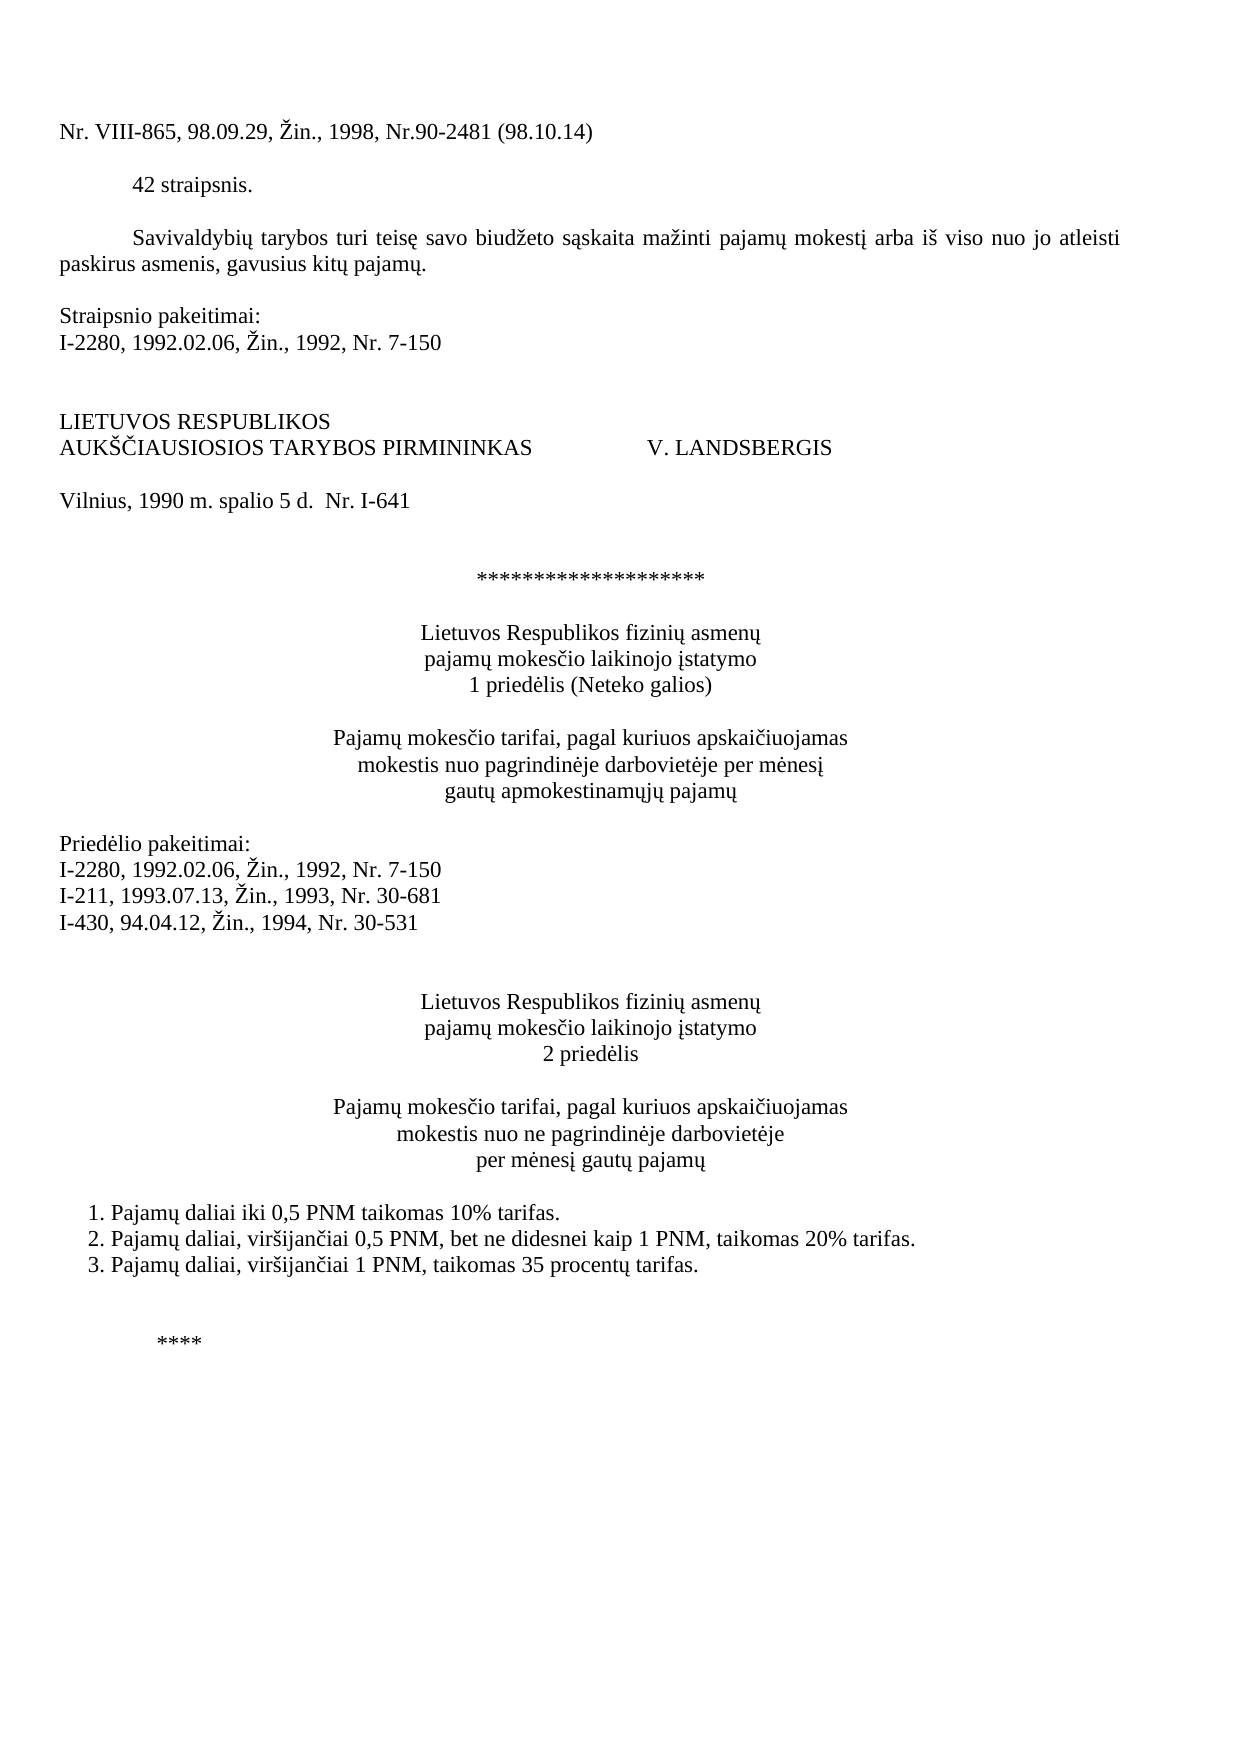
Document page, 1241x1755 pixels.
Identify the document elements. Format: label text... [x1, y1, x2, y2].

text Nr. VIII-865, 98.09.29, Žin., 1998, Nr.90-2481 (98.10.14) [59, 118, 1122, 144]
text pajamų mokesčio laikinojo įstatymo [59, 645, 1122, 672]
text Straipsnio pakeitimai: [59, 303, 1122, 329]
text Pajamų mokesčio tarifai, pagal kuriuos apskaičiuojamas [59, 1093, 1122, 1119]
text mokestis nuo ne pagrindinėje darbovietėje [59, 1119, 1122, 1146]
text I-2280, 1992.02.06, Žin., 1992, Nr. 7-150 [59, 329, 1122, 355]
text AUKŠČIAUSIOSIOS TARYBOS PIRMININKAS V. LANDSBERGIS [59, 434, 1122, 461]
text 1. Pajamų daliai iki 0,5 PNM taikomas 10% tarifas. [59, 1199, 1122, 1225]
text Savivaldybių tarybos turi teisę savo biudžeto sąskaita mažinti pajamų mokestį arba iš viso nuo jo atleisti paskirus asmenis, gavusius kitų pajamų. [59, 223, 1122, 276]
text I-211, 1993.07.13, Žin., 1993, Nr. 30-681 [59, 882, 1122, 909]
text per mėnesį gautų pajamų [59, 1146, 1122, 1172]
text gautų apmokestinamųjų pajamų [59, 777, 1122, 803]
text 2 priedėlis [59, 1041, 1122, 1067]
text Pajamų mokesčio tarifai, pagal kuriuos apskaičiuojamas [59, 724, 1122, 751]
text LIETUVOS RESPUBLIKOS [59, 408, 1122, 434]
text Lietuvos Respublikos fizinių asmenų [59, 988, 1122, 1014]
text Lietuvos Respublikos fizinių asmenų [59, 619, 1122, 645]
text pajamų mokesčio laikinojo įstatymo [59, 1014, 1122, 1041]
text 1 priedėlis (Neteko galios) [59, 672, 1122, 698]
text 3. Pajamų daliai, viršijančiai 1 PNM, taikomas 35 procentų tarifas. [59, 1251, 1122, 1278]
text Priedėlio pakeitimai: [59, 830, 1122, 856]
text ******************** [59, 566, 1122, 592]
text 42 straipsnis. [59, 171, 1122, 197]
text **** [59, 1330, 1122, 1357]
text I-2280, 1992.02.06, Žin., 1992, Nr. 7-150 [59, 856, 1122, 882]
text I-430, 94.04.12, Žin., 1994, Nr. 30-531 [59, 909, 1122, 935]
text mokestis nuo pagrindinėje darbovietėje per mėnesį [59, 751, 1122, 777]
text 2. Pajamų daliai, viršijančiai 0,5 PNM, bet ne didesnei kaip 1 PNM, taikomas 20% tarifas. [59, 1225, 1122, 1251]
text Vilnius, 1990 m. spalio 5 d. Nr. I-641 [59, 487, 1122, 513]
